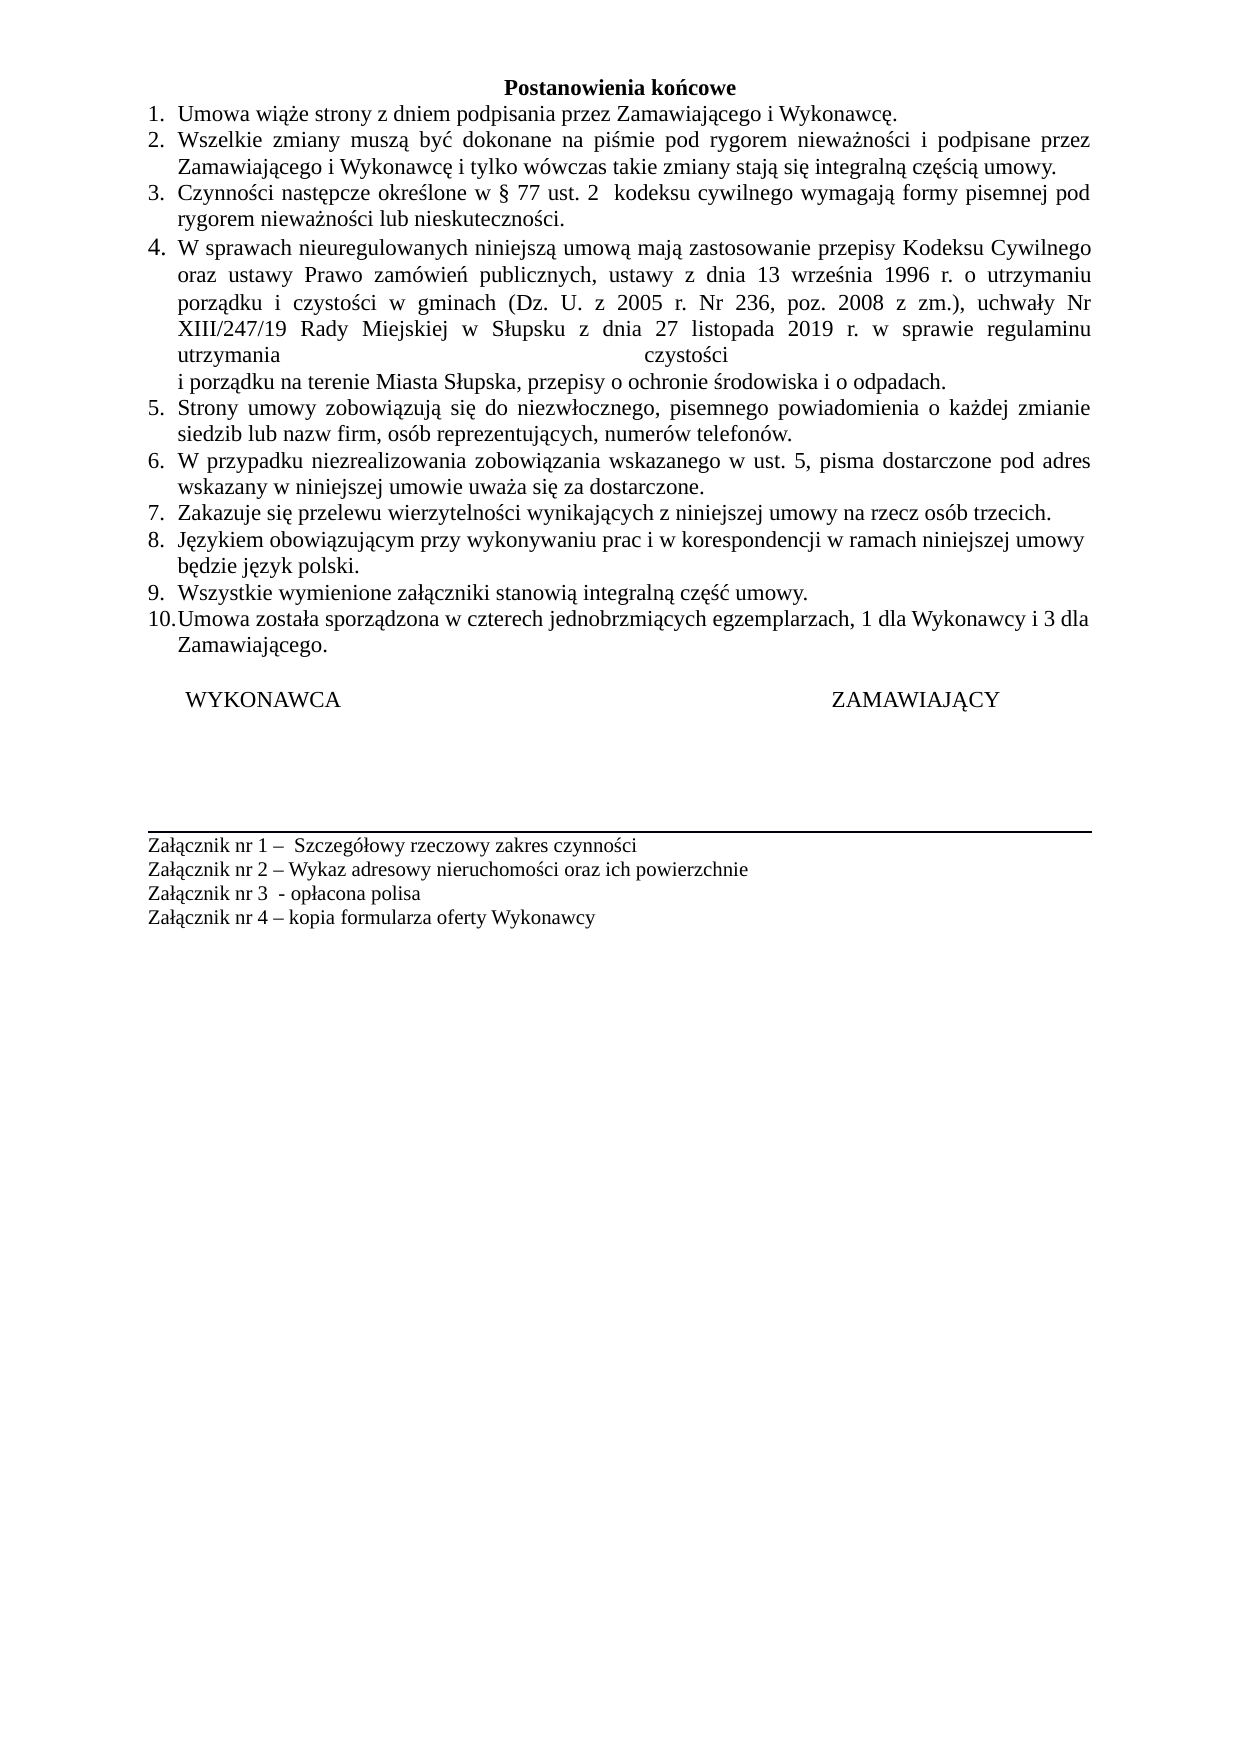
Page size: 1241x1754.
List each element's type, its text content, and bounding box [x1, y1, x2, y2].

list Zakazuje się przelewu wierzytelności wynikających z niniejszej umowy na rzecz osób trzecich. [148, 499, 1092, 526]
text Załącznik nr 4 – kopia formularza oferty Wykonawcy [148, 905, 1092, 929]
list Umowa wiąże strony z dniem podpisania przez Zamawiającego i Wykonawcę. [148, 100, 1092, 126]
text Załącznik nr 1 – Szczegółowy rzeczowy zakres czynności [148, 833, 1092, 857]
list W sprawach nieuregulowanych niniejszą umową mają zastosowanie przepisy Kodeksu Cywilnego oraz ustawy Prawo zamówień publicznych, ustawy z dnia 13 września 1996 r. o utrzymaniu porządku i czystości w gminach (Dz. U. z 2005 r. Nr 236, poz. 2008 z zm.), uchwały Nr XIII/247/19 Rady Miejskiej w Słupsku z dnia 27 listopada 2019 r. w sprawie regulaminu utrzymania czystości i porządku na terenie Miasta Słupska, przepisy o ochronie środowiska i o odpadach. [148, 232, 1092, 394]
text WYKONAWCA ZAMAWIAJĄCY [185, 684, 1092, 713]
list Strony umowy zobowiązują się do niezwłocznego, pisemnego powiadomienia o każdej zmianie siedzib lub nazw firm, osób reprezentujących, numerów telefonów. [148, 394, 1092, 447]
text Postanowienia końcowe [148, 74, 1092, 100]
list W przypadku niezrealizowania zobowiązania wskazanego w ust. 5, pisma dostarczone pod adres wskazany w niniejszej umowie uważa się za dostarczone. [148, 447, 1092, 499]
list Wszystkie wymienione załączniki stanowią integralną część umowy. [148, 578, 1092, 605]
list Wszelkie zmiany muszą być dokonane na piśmie pod rygorem nieważności i podpisane przez Zamawiającego i Wykonawcę i tylko wówczas takie zmiany stają się integralną częścią umowy. [148, 126, 1092, 179]
text Załącznik nr 2 – Wykaz adresowy nieruchomości oraz ich powierzchnie [148, 857, 1092, 881]
text Załącznik nr 3 - opłacona polisa [148, 881, 1092, 905]
list Umowa została sporządzona w czterech jednobrzmiących egzemplarzach, 1 dla Wykonawcy i 3 dla Zamawiającego. [148, 605, 1092, 658]
list Językiem obowiązującym przy wykonywaniu prac i w korespondencji w ramach niniejszej umowy będzie język polski. [148, 526, 1092, 578]
list Czynności następcze określone w § 77 ust. 2 kodeksu cywilnego wymagają formy pisemnej pod rygorem nieważności lub nieskuteczności. [148, 179, 1092, 232]
